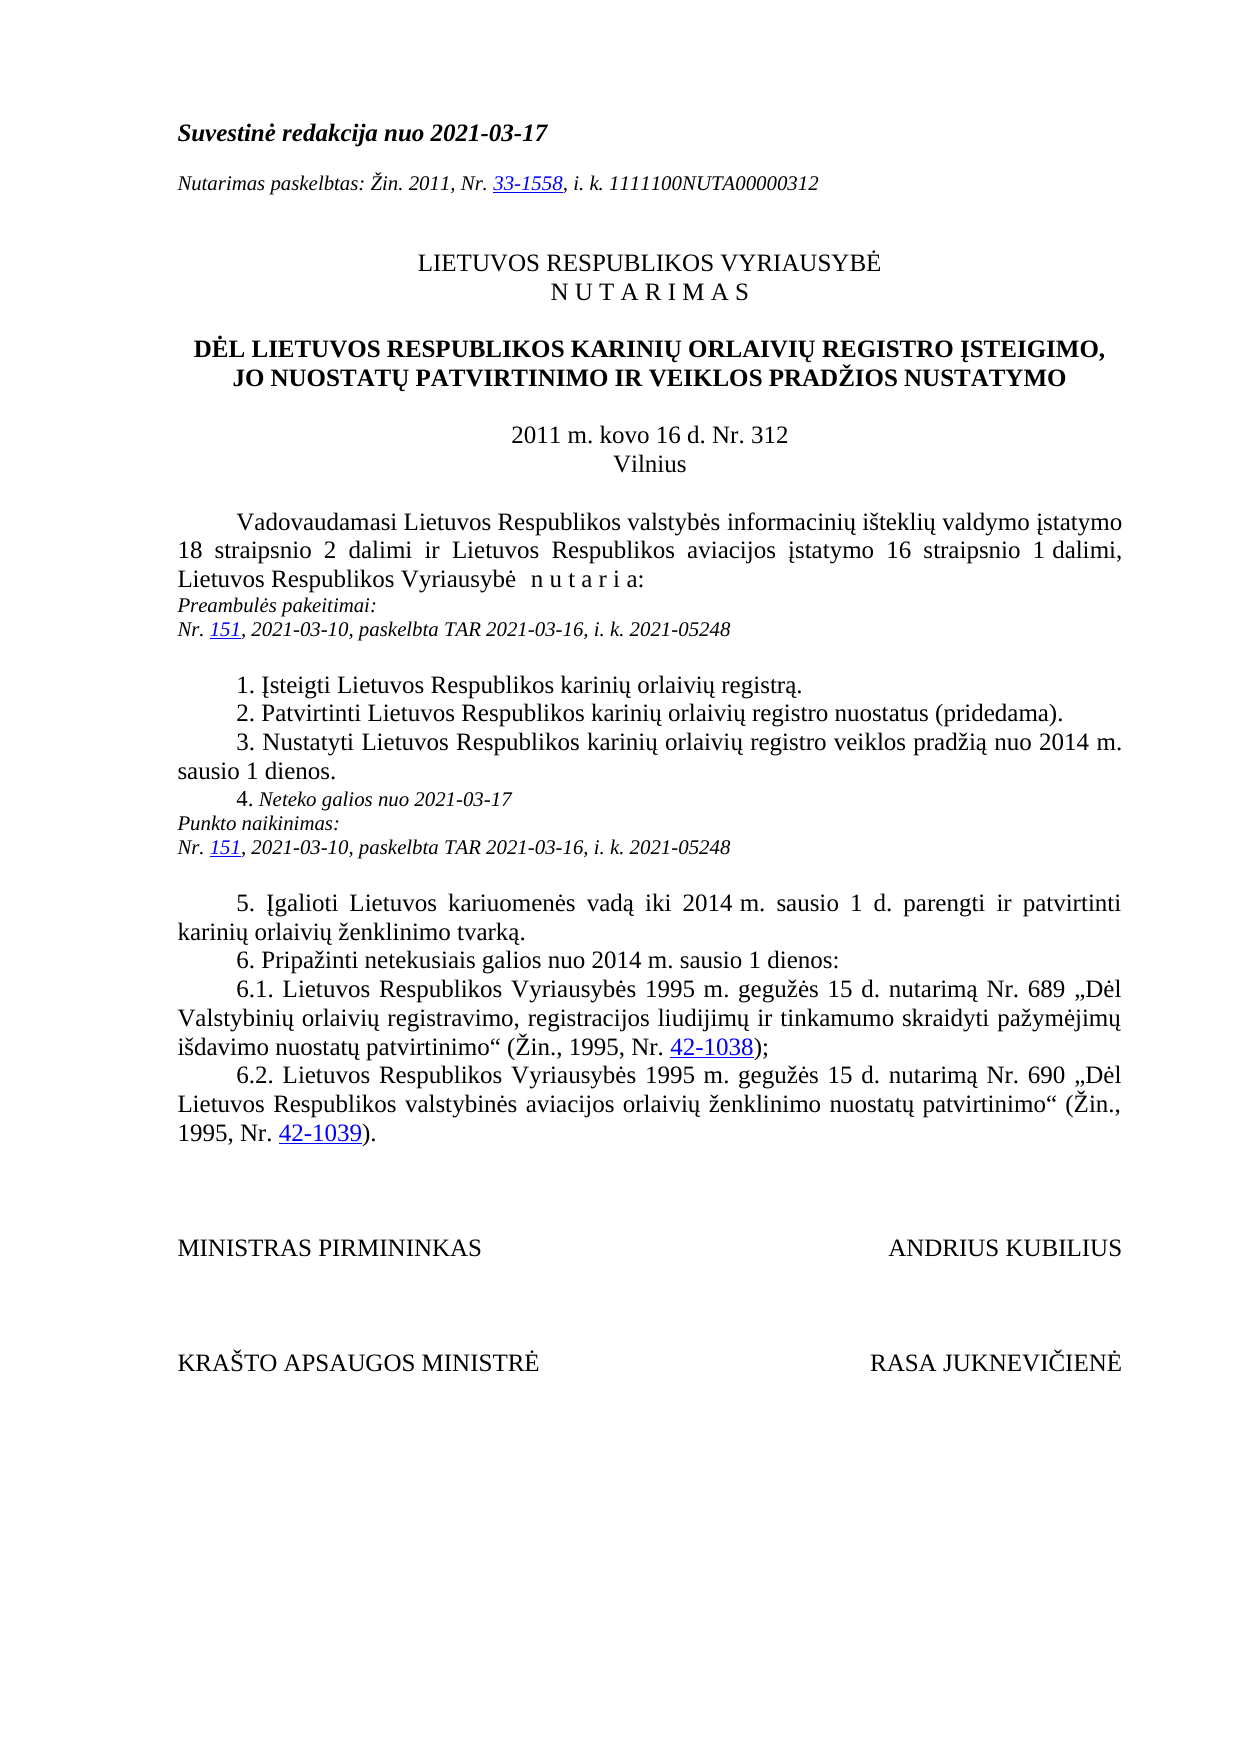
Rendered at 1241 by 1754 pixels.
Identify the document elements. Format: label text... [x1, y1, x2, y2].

text Punkto naikinimas: [177, 811, 1122, 835]
text MINISTRAS PIRMININKAS ANDRIUS KUBILIUS [177, 1233, 1122, 1262]
text NUTARIMAS [177, 277, 1122, 305]
text 1. Įsteigti Lietuvos Respublikos karinių orlaivių registrą. [177, 670, 1122, 698]
text Nr. 151, 2021-03-10, paskelbta TAR 2021-03-16, i. k. 2021-05248 [177, 835, 1122, 859]
text 4. Neteko galios nuo 2021-03-17 [177, 785, 1122, 811]
text 6.1. Lietuvos Respublikos Vyriausybės 1995 m. gegužės 15 d. nutarimą Nr. 689 „Dėl Valstybinių orlaivių registravimo, registracijos liudijimų ir tinkamumo skraidyti pažymėjimų išdavimo nuostatų patvirtinimo“ (Žin., 1995, Nr. 42-1038); [177, 974, 1122, 1060]
text KRAŠTO APSAUGOS MINISTRĖ RASA JUKNEVIČIENĖ [177, 1348, 1122, 1377]
text Nr. 151, 2021-03-10, paskelbta TAR 2021-03-16, i. k. 2021-05248 [177, 617, 1122, 641]
text 2011 m. kovo 16 d. Nr. 312 [177, 420, 1122, 449]
text 3. Nustatyti Lietuvos Respublikos karinių orlaivių registro veiklos pradžią nuo 2014 m. sausio 1 dienos. [177, 727, 1122, 785]
text 6. Pripažinti netekusiais galios nuo 2014 m. sausio 1 dienos: [177, 945, 1122, 974]
text Preambulės pakeitimai: [177, 593, 1122, 617]
text 2. Patvirtinti Lietuvos Respublikos karinių orlaivių registro nuostatus (pridedama). [177, 698, 1122, 727]
text 5. Įgalioti Lietuvos kariuomenės vadą iki 2014 m. sausio 1 d. parengti ir patvirtinti karinių orlaivių ženklinimo tvarką. [177, 888, 1122, 945]
text DĖL LIETUVOS RESPUBLIKOS KARINIŲ ORLAIVIŲ REGISTRO ĮSTEIGIMO, JO NUOSTATŲ PATVIRTINIMO IR VEIKLOS PRADŽIOS NUSTATYMO [177, 334, 1122, 392]
text Vilnius [177, 449, 1122, 478]
text Suvestinė redakcija nuo 2021-03-17 [177, 118, 1122, 147]
text Nutarimas paskelbtas: Žin. 2011, Nr. 33-1558, i. k. 1111100NUTA00000312 [177, 171, 1122, 195]
text Vadovaudamasi Lietuvos Respublikos valstybės informacinių išteklių valdymo įstatymo 18 straipsnio 2 dalimi ir Lietuvos Respublikos aviacijos įstatymo 16 straipsnio 1 dalimi, Lietuvos Respublikos Vyriausybė nutaria: [177, 507, 1122, 593]
text 6.2. Lietuvos Respublikos Vyriausybės 1995 m. gegužės 15 d. nutarimą Nr. 690 „Dėl Lietuvos Respublikos valstybinės aviacijos orlaivių ženklinimo nuostatų patvirtinimo“ (Žin., 1995, Nr. 42-1039). [177, 1060, 1122, 1147]
text Lietuvos Respublikos Vyriausybė [177, 248, 1122, 277]
